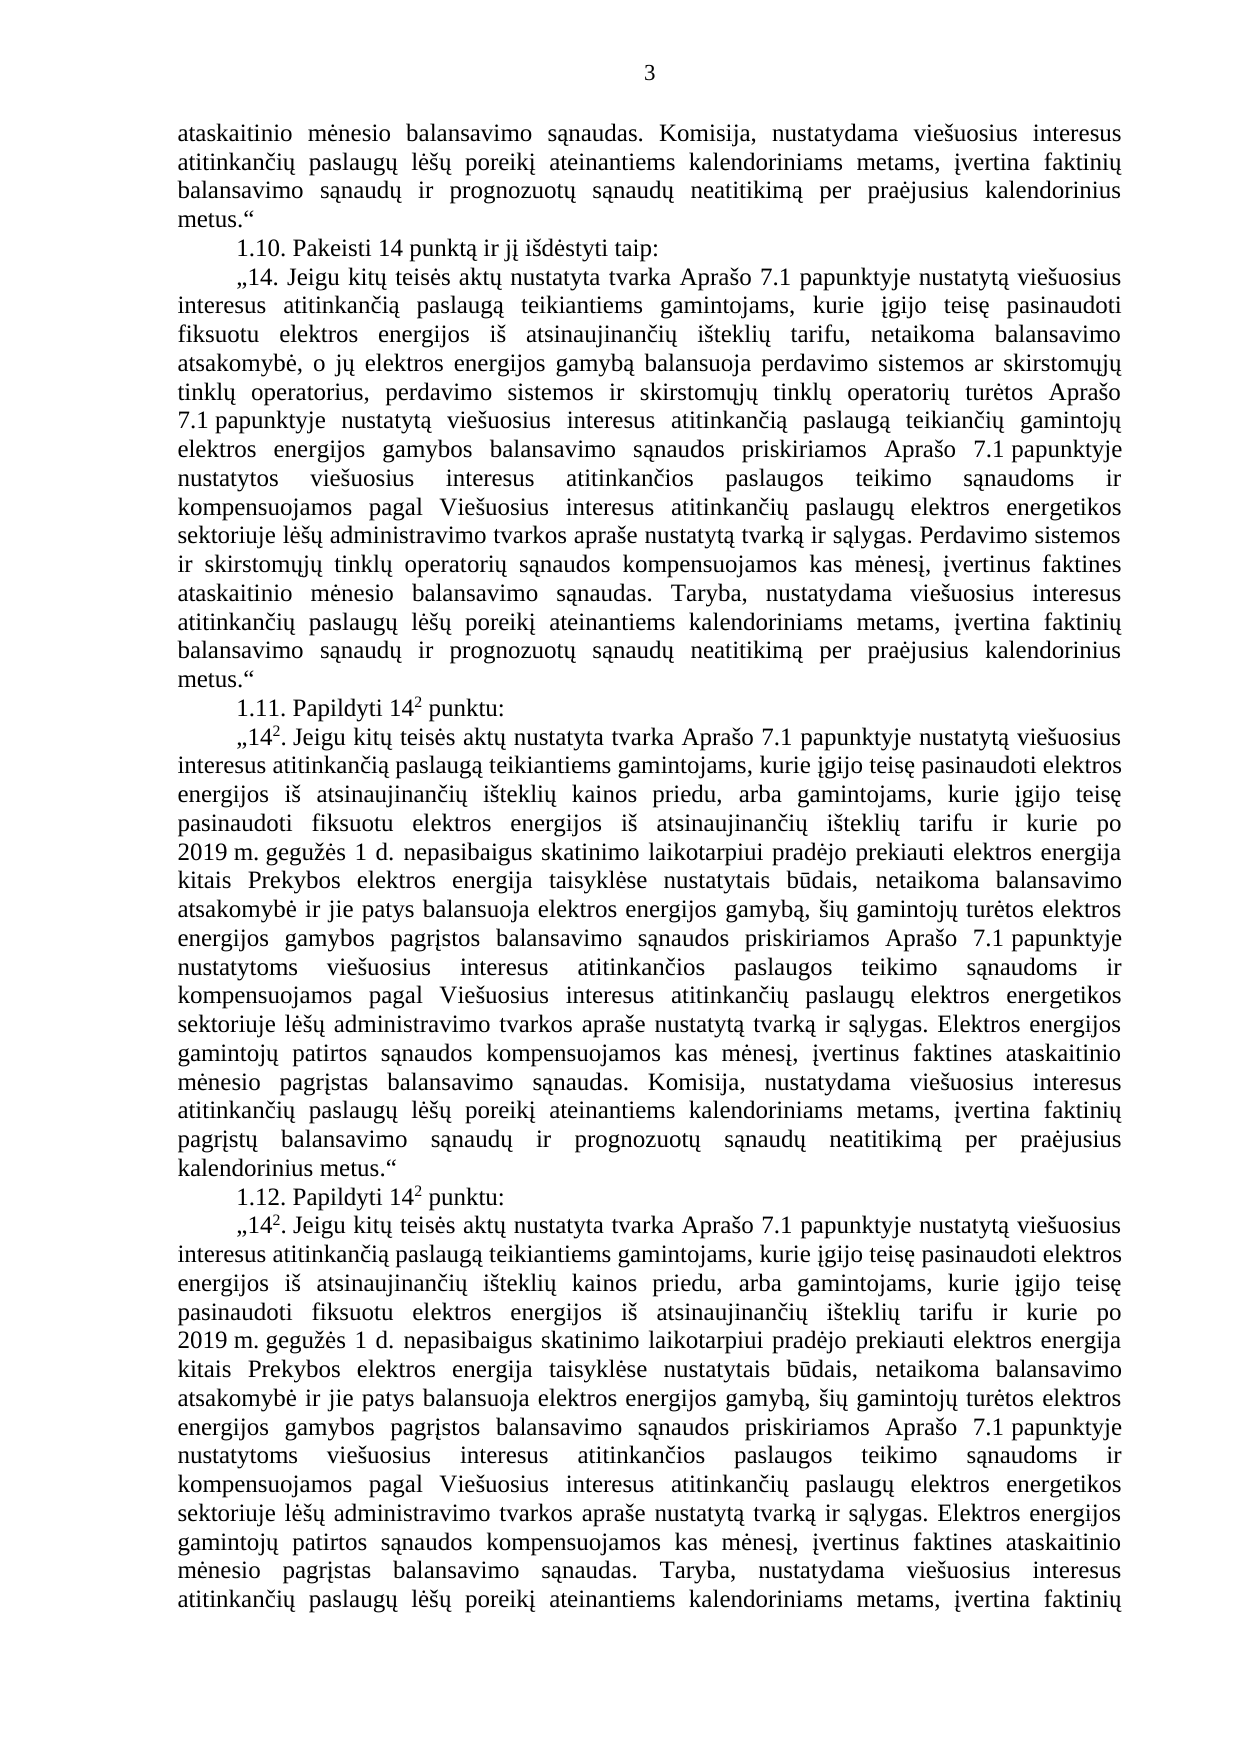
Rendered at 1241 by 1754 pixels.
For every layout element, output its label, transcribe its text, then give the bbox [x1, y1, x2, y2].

text „14. Jeigu kitų teisės aktų nustatyta tvarka Aprašo 7.1 papunktyje nustatytą viešuosius interesus atitinkančią paslaugą teikiantiems gamintojams, kurie įgijo teisę pasinaudoti fiksuotu elektros energijos iš atsinaujinančių išteklių tarifu, netaikoma balansavimo atsakomybė, o jų elektros energijos gamybą balansuoja perdavimo sistemos ar skirstomųjų tinklų operatorius, perdavimo sistemos ir skirstomųjų tinklų operatorių turėtos Aprašo 7.1 papunktyje nustatytą viešuosius interesus atitinkančią paslaugą teikiančių gamintojų elektros energijos gamybos balansavimo sąnaudos priskiriamos Aprašo 7.1 papunktyje nustatytos viešuosius interesus atitinkančios paslaugos teikimo sąnaudoms ir kompensuojamos pagal Viešuosius interesus atitinkančių paslaugų elektros energetikos sektoriuje lėšų administravimo tvarkos apraše nustatytą tvarką ir sąlygas. Perdavimo sistemos ir skirstomųjų tinklų operatorių sąnaudos kompensuojamos kas mėnesį, įvertinus faktines ataskaitinio mėnesio balansavimo sąnaudas. Taryba, nustatydama viešuosius interesus atitinkančių paslaugų lėšų poreikį ateinantiems kalendoriniams metams, įvertina faktinių balansavimo sąnaudų ir prognozuotų sąnaudų neatitikimą per praėjusius kalendorinius metus.“ [177, 262, 1122, 693]
text 1.12. Papildyti 142 punktu: [177, 1182, 1122, 1211]
text „142. Jeigu kitų teisės aktų nustatyta tvarka Aprašo 7.1 papunktyje nustatytą viešuosius interesus atitinkančią paslaugą teikiantiems gamintojams, kurie įgijo teisę pasinaudoti elektros energijos iš atsinaujinančių išteklių kainos priedu, arba gamintojams, kurie įgijo teisę pasinaudoti fiksuotu elektros energijos iš atsinaujinančių išteklių tarifu ir kurie po 2019 m. gegužės 1 d. nepasibaigus skatinimo laikotarpiui pradėjo prekiauti elektros energija kitais Prekybos elektros energija taisyklėse nustatytais būdais, netaikoma balansavimo atsakomybė ir jie patys balansuoja elektros energijos gamybą, šių gamintojų turėtos elektros energijos gamybos pagrįstos balansavimo sąnaudos priskiriamos Aprašo 7.1 papunktyje nustatytoms viešuosius interesus atitinkančios paslaugos teikimo sąnaudoms ir kompensuojamos pagal Viešuosius interesus atitinkančių paslaugų elektros energetikos sektoriuje lėšų administravimo tvarkos apraše nustatytą tvarką ir sąlygas. Elektros energijos gamintojų patirtos sąnaudos kompensuojamos kas mėnesį, įvertinus faktines ataskaitinio mėnesio pagrįstas balansavimo sąnaudas. Taryba, nustatydama viešuosius interesus atitinkančių paslaugų lėšų poreikį ateinantiems kalendoriniams metams, įvertina faktinių [177, 1211, 1122, 1613]
text 1.10. Pakeisti 14 punktą ir jį išdėstyti taip: [177, 233, 1122, 262]
text 1.11. Papildyti 142 punktu: [177, 693, 1122, 722]
text ataskaitinio mėnesio balansavimo sąnaudas. Komisija, nustatydama viešuosius interesus atitinkančių paslaugų lėšų poreikį ateinantiems kalendoriniams metams, įvertina faktinių balansavimo sąnaudų ir prognozuotų sąnaudų neatitikimą per praėjusius kalendorinius metus.“ [177, 118, 1122, 233]
text „142. Jeigu kitų teisės aktų nustatyta tvarka Aprašo 7.1 papunktyje nustatytą viešuosius interesus atitinkančią paslaugą teikiantiems gamintojams, kurie įgijo teisę pasinaudoti elektros energijos iš atsinaujinančių išteklių kainos priedu, arba gamintojams, kurie įgijo teisę pasinaudoti fiksuotu elektros energijos iš atsinaujinančių išteklių tarifu ir kurie po 2019 m. gegužės 1 d. nepasibaigus skatinimo laikotarpiui pradėjo prekiauti elektros energija kitais Prekybos elektros energija taisyklėse nustatytais būdais, netaikoma balansavimo atsakomybė ir jie patys balansuoja elektros energijos gamybą, šių gamintojų turėtos elektros energijos gamybos pagrįstos balansavimo sąnaudos priskiriamos Aprašo 7.1 papunktyje nustatytoms viešuosius interesus atitinkančios paslaugos teikimo sąnaudoms ir kompensuojamos pagal Viešuosius interesus atitinkančių paslaugų elektros energetikos sektoriuje lėšų administravimo tvarkos apraše nustatytą tvarką ir sąlygas. Elektros energijos gamintojų patirtos sąnaudos kompensuojamos kas mėnesį, įvertinus faktines ataskaitinio mėnesio pagrįstas balansavimo sąnaudas. Komisija, nustatydama viešuosius interesus atitinkančių paslaugų lėšų poreikį ateinantiems kalendoriniams metams, įvertina faktinių pagrįstų balansavimo sąnaudų ir prognozuotų sąnaudų neatitikimą per praėjusius kalendorinius metus.“ [177, 722, 1122, 1182]
